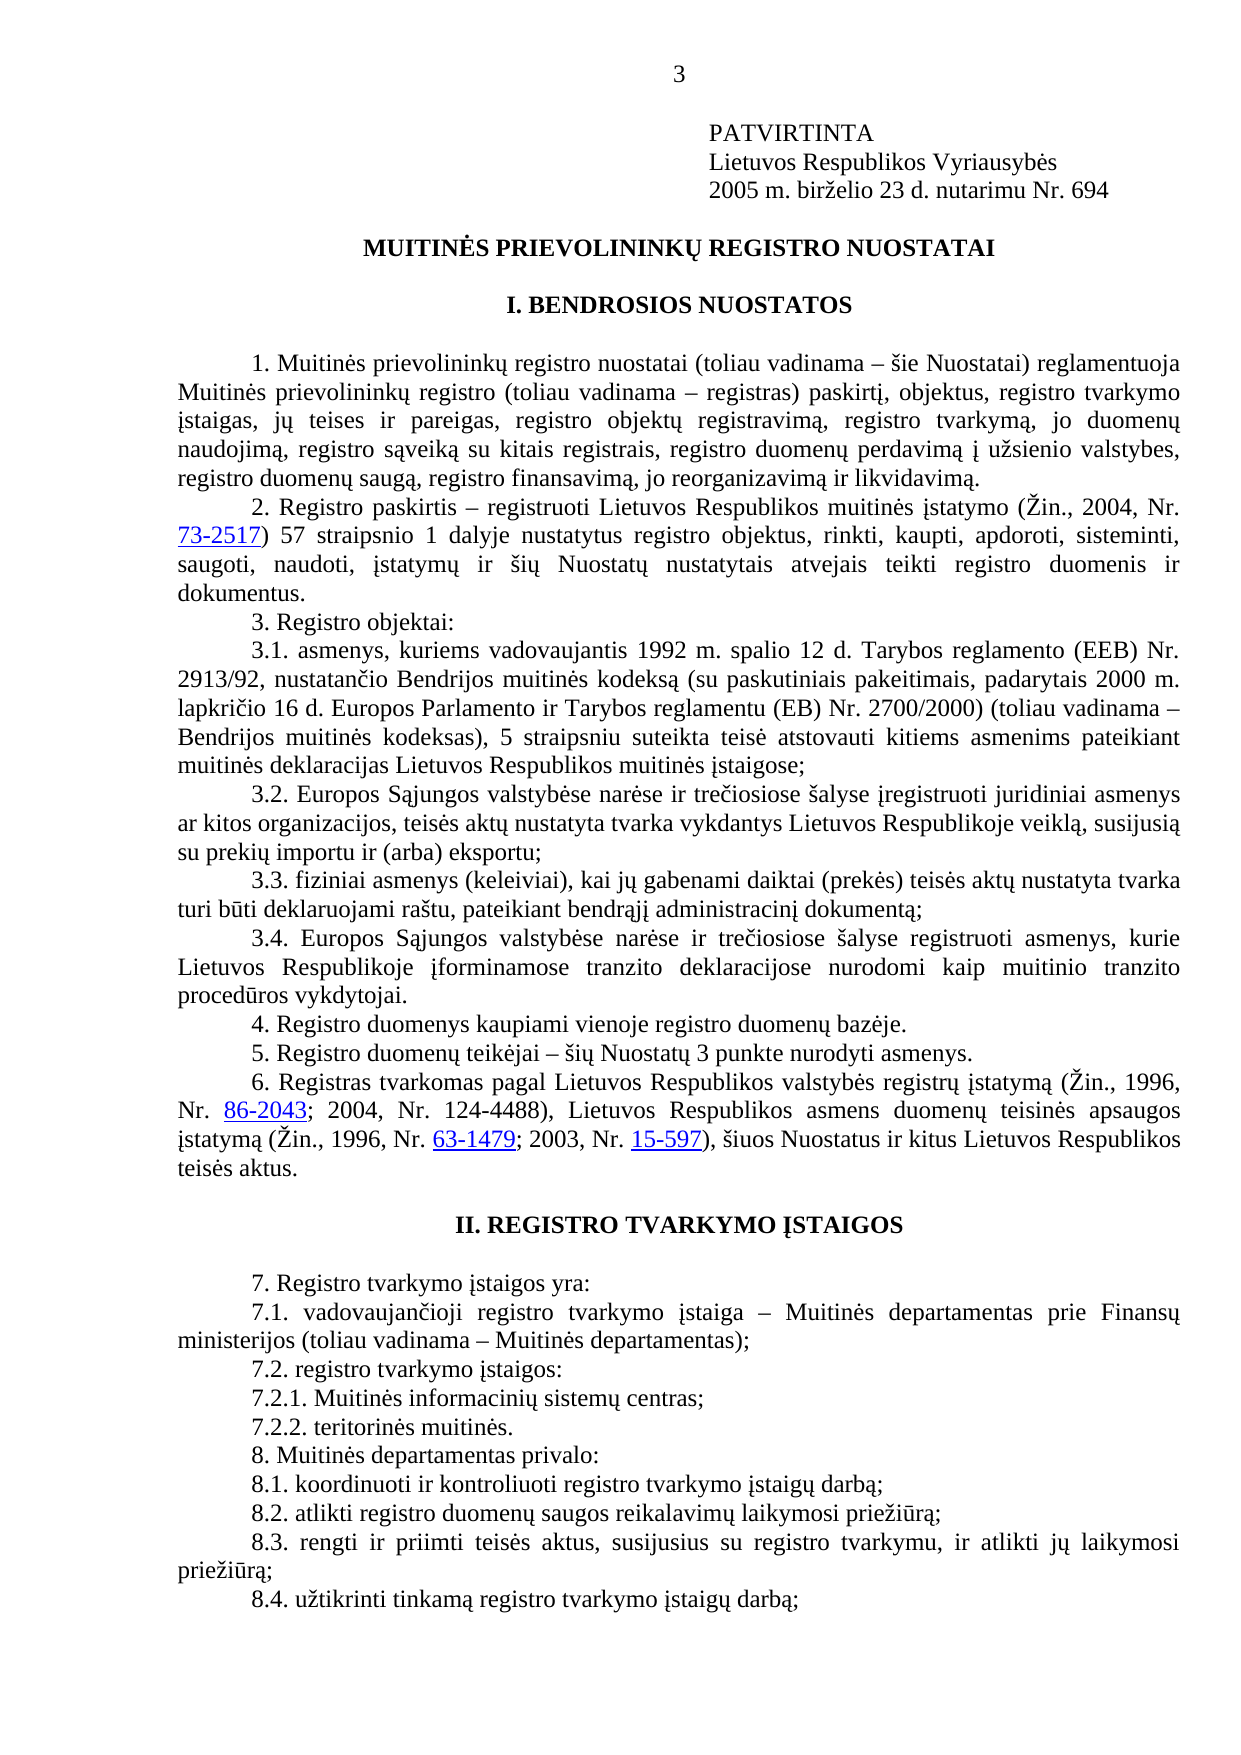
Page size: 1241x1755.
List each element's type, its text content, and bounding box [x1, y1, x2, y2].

text 4. Registro duomenys kaupiami vienoje registro duomenų bazėje. [177, 1009, 1181, 1038]
text MUITINĖS PRIEVOLININKŲ REGISTRO NUOSTATAI [177, 233, 1181, 262]
text PATVIRTINTA [709, 118, 1181, 147]
text 7.2. registro tvarkymo įstaigos: [177, 1354, 1181, 1383]
text II. REGISTRO TVARKYMO ĮSTAIGOS [177, 1211, 1181, 1239]
text 3.3. fiziniai asmenys (keleiviai), kai jų gabenami daiktai (prekės) teisės aktų nustatyta tvarka turi būti deklaruojami raštu, pateikiant bendrąjį administracinį dokumentą; [177, 866, 1181, 923]
text 3.4. Europos Sąjungos valstybėse narėse ir trečiosiose šalyse registruoti asmenys, kurie Lietuvos Respublikoje įforminamose tranzito deklaracijose nurodomi kaip muitinio tranzito procedūros vykdytojai. [177, 923, 1181, 1009]
text 3. Registro objektai: [177, 607, 1181, 636]
text 8.4. užtikrinti tinkamą registro tvarkymo įstaigų darbą; [177, 1584, 1181, 1613]
text 6. Registras tvarkomas pagal Lietuvos Respublikos valstybės registrų įstatymą (Žin., 1996, Nr. 86-2043; 2004, Nr. 124-4488), Lietuvos Respublikos asmens duomenų teisinės apsaugos įstatymą (Žin., 1996, Nr. 63-1479; 2003, Nr. 15-597), šiuos Nuostatus ir kitus Lietuvos Respublikos teisės aktus. [177, 1067, 1181, 1182]
text 3.2. Europos Sąjungos valstybėse narėse ir trečiosiose šalyse įregistruoti juridiniai asmenys ar kitos organizacijos, teisės aktų nustatyta tvarka vykdantys Lietuvos Respublikoje veiklą, susijusią su prekių importu ir (arba) eksportu; [177, 779, 1181, 866]
text 8.3. rengti ir priimti teisės aktus, susijusius su registro tvarkymu, ir atlikti jų laikymosi priežiūrą; [177, 1527, 1181, 1584]
text 8.2. atlikti registro duomenų saugos reikalavimų laikymosi priežiūrą; [177, 1498, 1181, 1527]
text 8.1. koordinuoti ir kontroliuoti registro tvarkymo įstaigų darbą; [177, 1469, 1181, 1498]
text Lietuvos Respublikos Vyriausybės [177, 147, 1181, 176]
text I. BENDROSIOS NUOSTATOS [177, 291, 1181, 319]
text 8. Muitinės departamentas privalo: [177, 1441, 1181, 1469]
text 2005 m. birželio 23 d. nutarimu Nr. 694 [177, 176, 1181, 204]
text 3.1. asmenys, kuriems vadovaujantis 1992 m. spalio 12 d. Tarybos reglamento (EEB) Nr. 2913/92, nustatančio Bendrijos muitinės kodeksą (su paskutiniais pakeitimais, padarytais 2000 m. lapkričio 16 d. Europos Parlamento ir Tarybos reglamentu (EB) Nr. 2700/2000) (toliau vadinama – Bendrijos muitinės kodeksas), 5 straipsniu suteikta teisė atstovauti kitiems asmenims pateikiant muitinės deklaracijas Lietuvos Respublikos muitinės įstaigose; [177, 636, 1181, 779]
text 7.1. vadovaujančioji registro tvarkymo įstaiga – Muitinės departamentas prie Finansų ministerijos (toliau vadinama – Muitinės departamentas); [177, 1297, 1181, 1354]
text 7. Registro tvarkymo įstaigos yra: [177, 1268, 1181, 1297]
text 2. Registro paskirtis – registruoti Lietuvos Respublikos muitinės įstatymo (Žin., 2004, Nr. 73-2517) 57 straipsnio 1 dalyje nustatytus registro objektus, rinkti, kaupti, apdoroti, sisteminti, saugoti, naudoti, įstatymų ir šių Nuostatų nustatytais atvejais teikti registro duomenis ir dokumentus. [177, 492, 1181, 607]
text 7.2.1. Muitinės informacinių sistemų centras; [177, 1383, 1181, 1412]
text 1. Muitinės prievolininkų registro nuostatai (toliau vadinama – šie Nuostatai) reglamentuoja Muitinės prievolininkų registro (toliau vadinama – registras) paskirtį, objektus, registro tvarkymo įstaigas, jų teises ir pareigas, registro objektų registravimą, registro tvarkymą, jo duomenų naudojimą, registro sąveiką su kitais registrais, registro duomenų perdavimą į užsienio valstybes, registro duomenų saugą, registro finansavimą, jo reorganizavimą ir likvidavimą. [177, 348, 1181, 492]
text 5. Registro duomenų teikėjai – šių Nuostatų 3 punkte nurodyti asmenys. [177, 1038, 1181, 1067]
text 7.2.2. teritorinės muitinės. [177, 1412, 1181, 1441]
